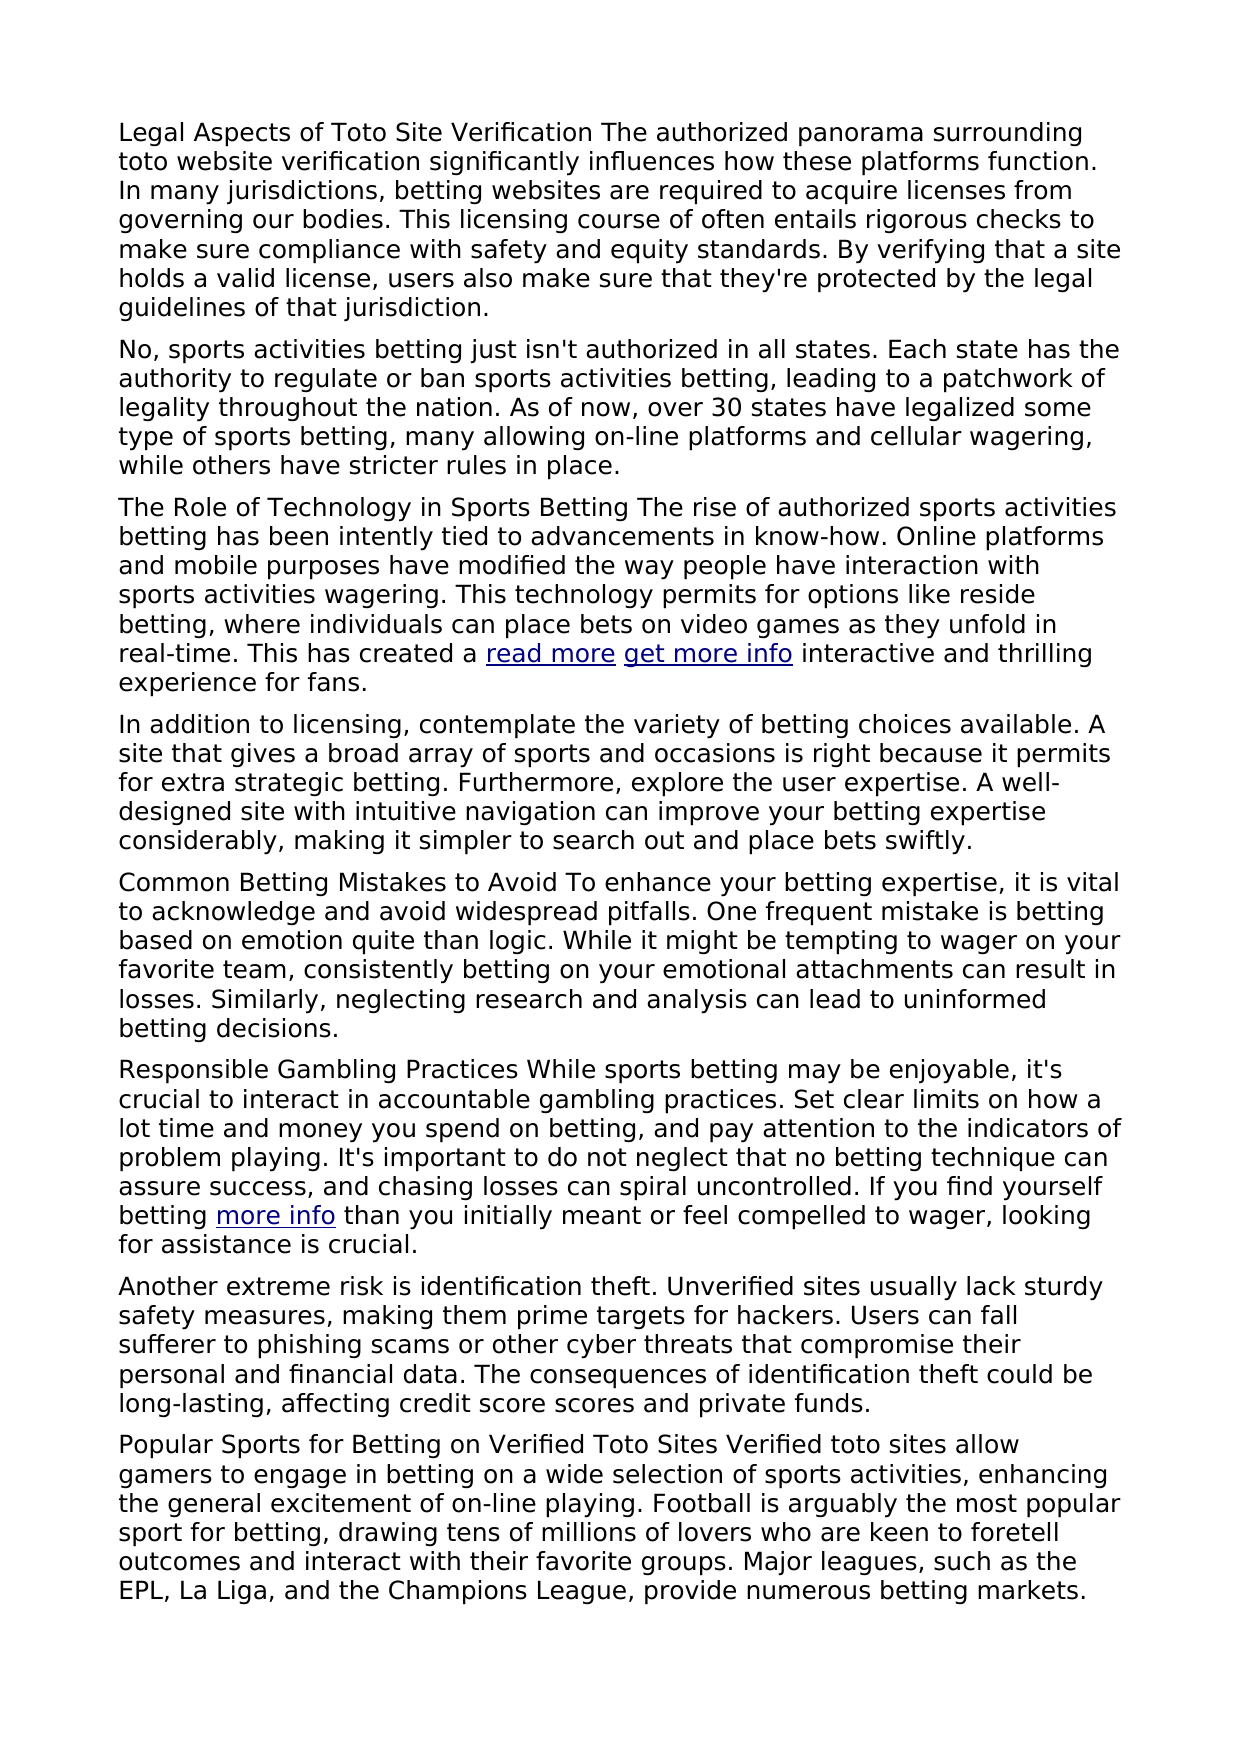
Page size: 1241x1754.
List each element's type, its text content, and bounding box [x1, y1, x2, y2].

text No, sports activities betting just isn't authorized in all states. Each state has the authority to regulate or ban sports activities betting, leading to a patchwork of legality throughout the nation. As of now, over 30 states have legalized some type of sports betting, many allowing on-line platforms and cellular wagering, while others have stricter rules in place. [118, 335, 1122, 481]
text Another extreme risk is identification theft. Unverified sites usually lack sturdy safety measures, making them prime targets for hackers. Users can fall sufferer to phishing scams or other cyber threats that compromise their personal and financial data. The consequences of identification theft could be long-lasting, affecting credit score scores and private funds. [118, 1272, 1122, 1418]
text Legal Aspects of Toto Site Verification The authorized panorama surrounding toto website verification significantly influences how these platforms function. In many jurisdictions, betting websites are required to acquire licenses from governing our bodies. This licensing course of often entails rigorous checks to make sure compliance with safety and equity standards. By verifying that a site holds a valid license, users also make sure that they're protected by the legal guidelines of that jurisdiction. [118, 118, 1122, 322]
text Responsible Gambling Practices While sports betting may be enjoyable, it's crucial to interact in accountable gambling practices. Set clear limits on how a lot time and money you spend on betting, and pay attention to the indicators of problem playing. It's important to do not neglect that no betting technique can assure success, and chasing losses can spiral uncontrolled. If you find yourself betting more info than you initially meant or feel compelled to wager, looking for assistance is crucial. [118, 1056, 1122, 1260]
text Popular Sports for Betting on Verified Toto Sites Verified toto sites allow gamers to engage in betting on a wide selection of sports activities, enhancing the general excitement of on-line playing. Football is arguably the most popular sport for betting, drawing tens of millions of lovers who are keen to foretell outcomes and interact with their favorite groups. Major leagues, such as the EPL, La Liga, and the Champions League, provide numerous betting markets. [118, 1431, 1122, 1606]
text The Role of Technology in Sports Betting The rise of authorized sports activities betting has been intently tied to advancements in know-how. Online platforms and mobile purposes have modified the way people have interaction with sports activities wagering. This technology permits for options like reside betting, where individuals can place bets on video games as they unfold in real-time. This has created a read more get more info interactive and thrilling experience for fans. [118, 493, 1122, 697]
text In addition to licensing, contemplate the variety of betting choices available. A site that gives a broad array of sports and occasions is right because it permits for extra strategic betting. Furthermore, explore the user expertise. A well-designed site with intuitive navigation can improve your betting expertise considerably, making it simpler to search out and place bets swiftly. [118, 710, 1122, 856]
text Common Betting Mistakes to Avoid To enhance your betting expertise, it is vital to acknowledge and avoid widespread pitfalls. One frequent mistake is betting based on emotion quite than logic. While it might be tempting to wager on your favorite team, consistently betting on your emotional attachments can result in losses. Similarly, neglecting research and analysis can lead to uninformed betting decisions. [118, 868, 1122, 1043]
